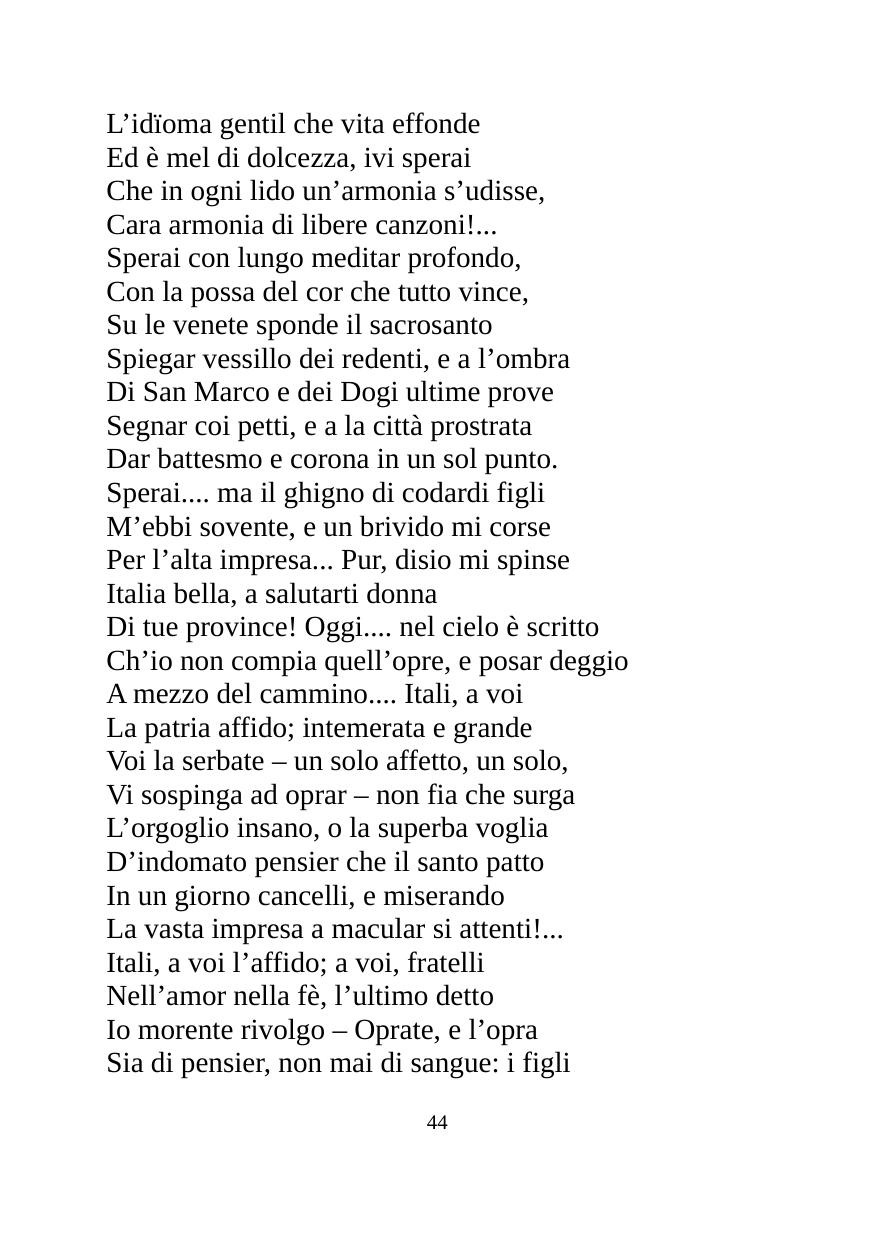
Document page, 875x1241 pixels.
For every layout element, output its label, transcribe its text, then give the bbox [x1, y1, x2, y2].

text L’idïoma gentil che vita effonde Ed è mel di dolcezza, ivi sperai Che in ogni lido un’armonia s’udisse, Cara armonia di libere canzoni!... Sperai con lungo meditar profondo, Con la possa del cor che tutto vince, Su le venete sponde il sacrosanto Spiegar vessillo dei redenti, e a l’ombra Di San Marco e dei Dogi ultime prove Segnar coi petti, e a la città prostrata Dar battesmo e corona in un sol punto. Sperai.... ma il ghigno di codardi figli M’ebbi sovente, e un brivido mi corse Per l’alta impresa... Pur, disio mi spinse Italia bella, a salutarti donna Di tue province! Oggi.... nel cielo è scritto Ch’io non compia quell’opre, e posar deggio A mezzo del cammino.... Itali, a voi La patria affido; intemerata e grande Voi la serbate – un solo affetto, un solo, Vi sospinga ad oprar – non fia che surga L’orgoglio insano, o la superba voglia D’indomato pensier che il santo patto In un giorno cancelli, e miserando La vasta impresa a macular si attenti!... Itali, a voi l’affido; a voi, fratelli Nell’amor nella fè, l’ultimo detto Io morente rivolgo – Oprate, e l’opra Sia di pensier, non mai di sangue: i figli [106, 106, 768, 1079]
